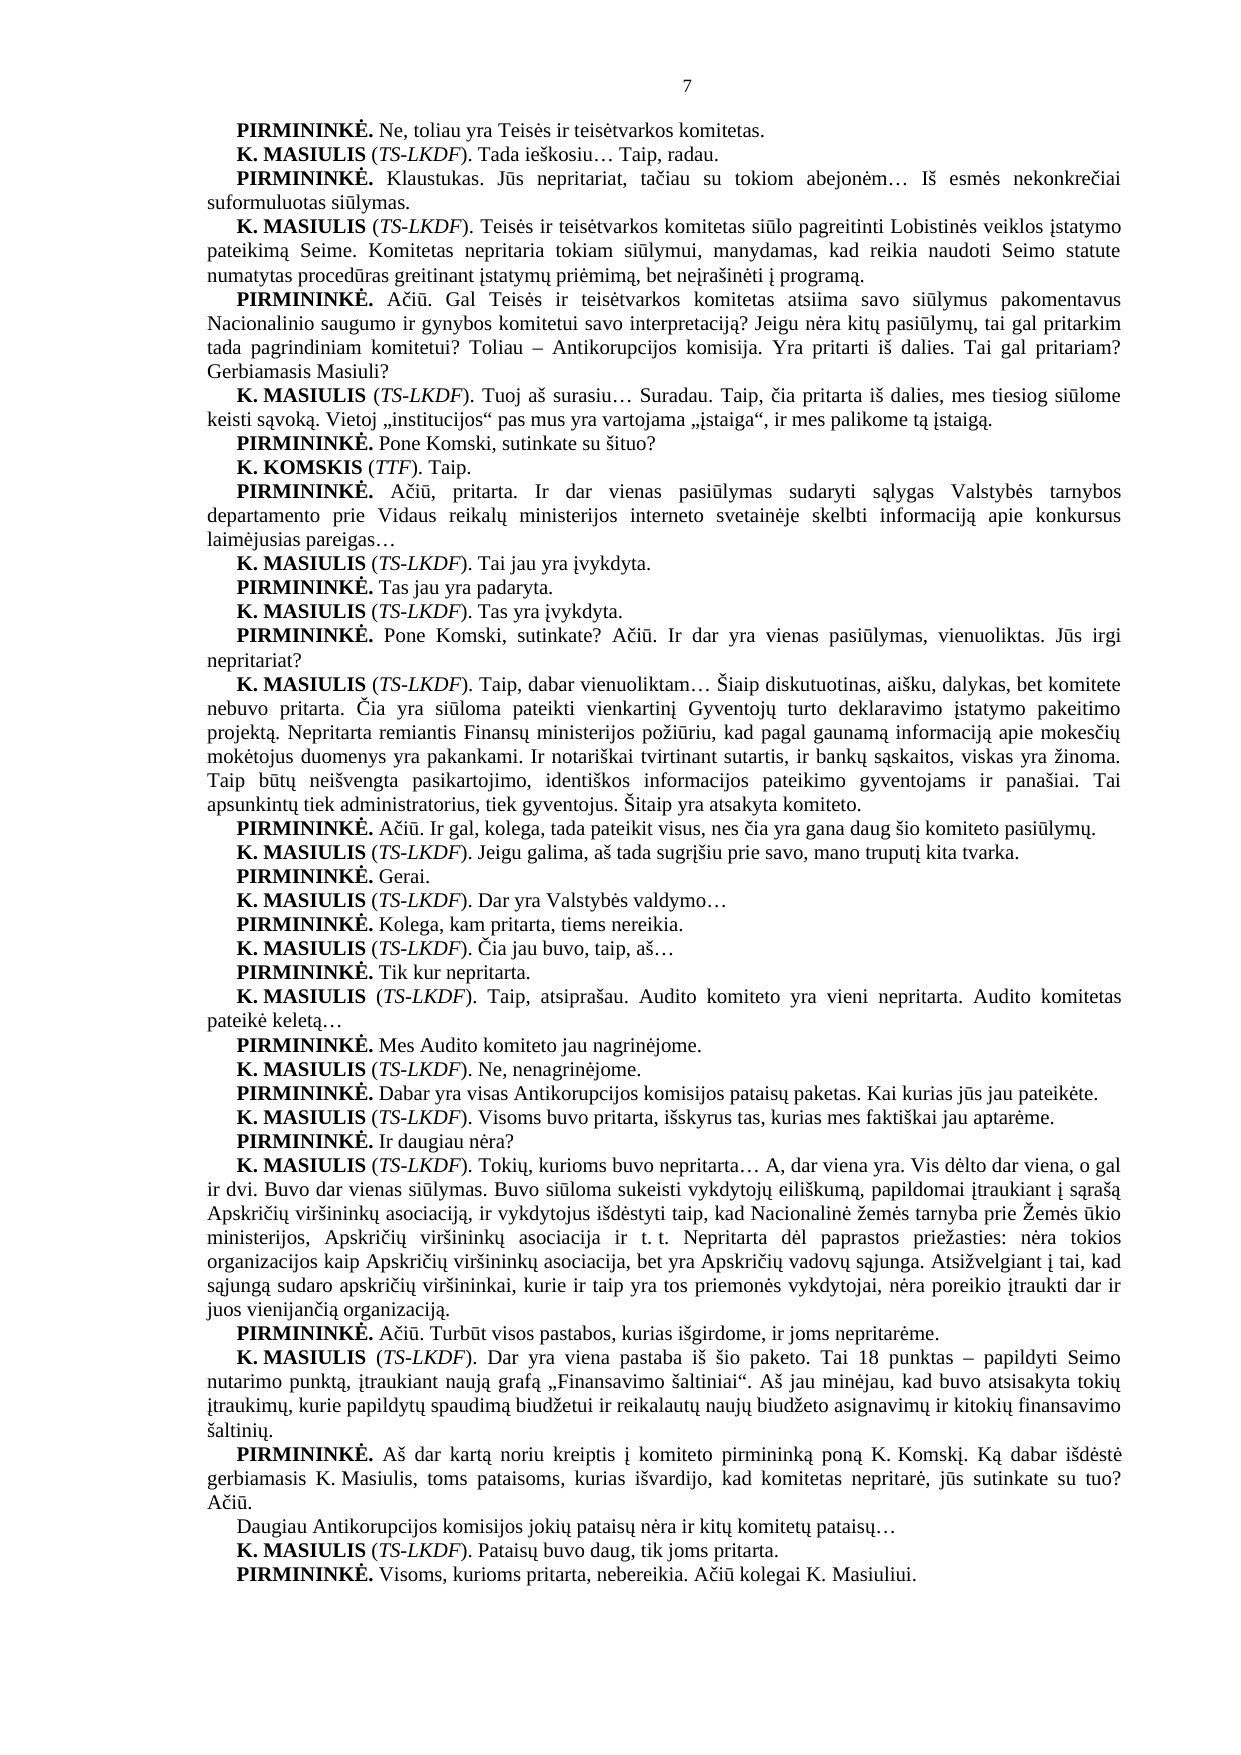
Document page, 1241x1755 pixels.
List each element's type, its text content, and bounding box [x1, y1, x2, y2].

text K. MASIULIS (TS-LKDF). Taip, atsiprašau. Audito komiteto yra vieni nepritarta. Audito komitetas pateikė keletą… [207, 984, 1122, 1032]
text PIRMININKĖ. Dabar yra visas Antikorupcijos komisijos pataisų paketas. Kai kurias jūs jau pateikėte. [207, 1081, 1122, 1105]
text Daugiau Antikorupcijos komisijos jokių pataisų nėra ir kitų komitetų pataisų… [207, 1514, 1122, 1538]
text PIRMININKĖ. tik kur nepritarta. [207, 960, 1122, 984]
text K. MASIULIS (TS-LKDF). Jeigu galima, aš tada sugrįšiu prie savo, mano truputį kita tvarka. [207, 840, 1122, 864]
text PIRMININKĖ. Tas jau yra padaryta. [207, 575, 1122, 599]
text PIRMININKĖ. Visoms, kurioms pritarta, nebereikia. Ačiū kolegai K. Masiuliui. [207, 1562, 1122, 1586]
text PIRMININKĖ. Kolega, kam pritarta, tiems nereikia. [207, 912, 1122, 936]
text K. MASIULIS (TS-LKDF). Tokių, kurioms buvo nepritarta… A, dar viena yra. Vis dėlto dar viena, o gal ir dvi. Buvo dar vienas siūlymas. Buvo siūloma sukeisti vykdytojų eiliškumą, papildomai įtraukiant į sąrašą Apskričių viršininkų asociaciją, ir vykdytojus išdėstyti taip, kad Nacionalinė žemės tarnyba prie Žemės ūkio ministerijos, Apskričių viršininkų asociacija ir t. t. Nepritarta dėl paprastos priežasties: nėra tokios organizacijos kaip Apskričių viršininkų asociacija, bet yra Apskričių vadovų sąjunga. Atsižvelgiant į tai, kad sąjungą sudaro apskričių viršininkai, kurie ir taip yra tos priemonės vykdytojai, nėra poreikio įtraukti dar ir juos vienijančią organizaciją. [207, 1153, 1122, 1321]
text K. MASIULIS (TS-LKDF). Tada ieškosiu… Taip, radau. [207, 142, 1122, 166]
text PIRMININKĖ. Pone Komski, sutinkate? Ačiū. Ir dar yra vienas pasiūlymas, vienuoliktas. Jūs irgi nepritariat? [207, 623, 1122, 672]
text K. MASIULIS (TS-LKDF). Čia jau buvo, taip, aš… [207, 936, 1122, 960]
text K. MASIULIS (TS-LKDF). Tas yra įvykdyta. [207, 599, 1122, 623]
text K. MASIULIS (TS-LKDF). Tuoj aš surasiu… Suradau. Taip, čia pritarta iš dalies, mes tiesiog siūlome keisti sąvoką. Vietoj „institucijos“ pas mus yra vartojama „įstaiga“, ir mes palikome tą įstaigą. [207, 383, 1122, 431]
text PIRMININKĖ. Gerai. [207, 864, 1122, 888]
text K. MASIULIS (TS-LKDF). Dar yra Valstybės valdymo… [207, 888, 1122, 912]
text PIRMININKĖ. Ačiū. Gal Teisės ir teisėtvarkos komitetas atsiima savo siūlymus pakomentavus Nacionalinio saugumo ir gynybos komitetui savo interpretaciją? Jeigu nėra kitų pasiūlymų, tai gal pritarkim tada pagrindiniam komitetui? Toliau – Antikorupcijos komisija. Yra pritarti iš dalies. Tai gal pritariam? Gerbiamasis Masiuli? [207, 287, 1122, 383]
text K. MASIULIS (TS-LKDF). Pataisų buvo daug, tik joms pritarta. [207, 1538, 1122, 1562]
text K. MASIULIS (TS-LKDF). Visoms buvo pritarta, išskyrus tas, kurias mes faktiškai jau aptarėme. [207, 1105, 1122, 1129]
text K. KOMSKIS (TTF). Taip. [207, 455, 1122, 479]
text PIRMININKĖ. Ačiū. Ir gal, kolega, tada pateikit visus, nes čia yra gana daug šio komiteto pasiūlymų. [207, 816, 1122, 840]
text PIRMININKĖ. Ačiū, pritarta. Ir dar vienas pasiūlymas sudaryti sąlygas Valstybės tarnybos departamento prie Vidaus reikalų ministerijos interneto svetainėje skelbti informaciją apie konkursus laimėjusias pareigas… [207, 479, 1122, 551]
text PIRMININKĖ. Ačiū. Turbūt visos pastabos, kurias išgirdome, ir joms nepritarėme. [207, 1321, 1122, 1345]
text K. MASIULIS (TS-LKDF). Taip, dabar vienuoliktam… Šiaip diskutuotinas, aišku, dalykas, bet komitete nebuvo pritarta. Čia yra siūloma pateikti vienkartinį Gyventojų turto deklaravimo įstatymo pakeitimo projektą. Nepritarta remiantis Finansų ministerijos požiūriu, kad pagal gaunamą informaciją apie mokesčių mokėtojus duomenys yra pakankami. Ir notariškai tvirtinant sutartis, ir bankų sąskaitos, viskas yra žinoma. Taip būtų neišvengta pasikartojimo, identiškos informacijos pateikimo gyventojams ir panašiai. Tai apsunkintų tiek administratorius, tiek gyventojus. Šitaip yra atsakyta komiteto. [207, 672, 1122, 816]
text PIRMININKĖ. Ir daugiau nėra? [207, 1129, 1122, 1153]
text K. MASIULIS (TS-LKDF). Ne, nenagrinėjome. [207, 1057, 1122, 1081]
text K. MASIULIS (TS-LKDF). Dar yra viena pastaba iš šio paketo. Tai 18 punktas – papildyti Seimo nutarimo punktą, įtraukiant naują grafą „Finansavimo šaltiniai“. Aš jau minėjau, kad buvo atsisakyta tokių įtraukimų, kurie papildytų spaudimą biudžetui ir reikalautų naujų biudžeto asignavimų ir kitokių finansavimo šaltinių. [207, 1345, 1122, 1442]
text PIRMININKĖ. Ne, toliau yra Teisės ir teisėtvarkos komitetas. [207, 118, 1122, 142]
text K. MASIULIS (TS-LKDF). Tai jau yra įvykdyta. [207, 551, 1122, 575]
text PIRMININKĖ. Pone Komski, sutinkate su šituo? [207, 431, 1122, 455]
text PIRMININKĖ. Klaustukas. Jūs nepritariat, tačiau su tokiom abejonėm… Iš esmės nekonkrečiai suformuluotas siūlymas. [207, 166, 1122, 214]
text K. MASIULIS (TS-LKDF). Teisės ir teisėtvarkos komitetas siūlo pagreitinti Lobistinės veiklos įstatymo pateikimą Seime. Komitetas nepritaria tokiam siūlymui, manydamas, kad reikia naudoti Seimo statute numatytas procedūras greitinant įstatymų priėmimą, bet neįrašinėti į programą. [207, 214, 1122, 287]
text PIRMININKĖ. Aš dar kartą noriu kreiptis į komiteto pirmininką poną K. Komskį. Ką dabar išdėstė gerbiamasis K. Masiulis, toms pataisoms, kurias išvardijo, kad komitetas nepritarė, jūs sutinkate su tuo? Ačiū. [207, 1442, 1122, 1514]
text PIRMININKĖ. Mes Audito komiteto jau nagrinėjome. [207, 1032, 1122, 1057]
